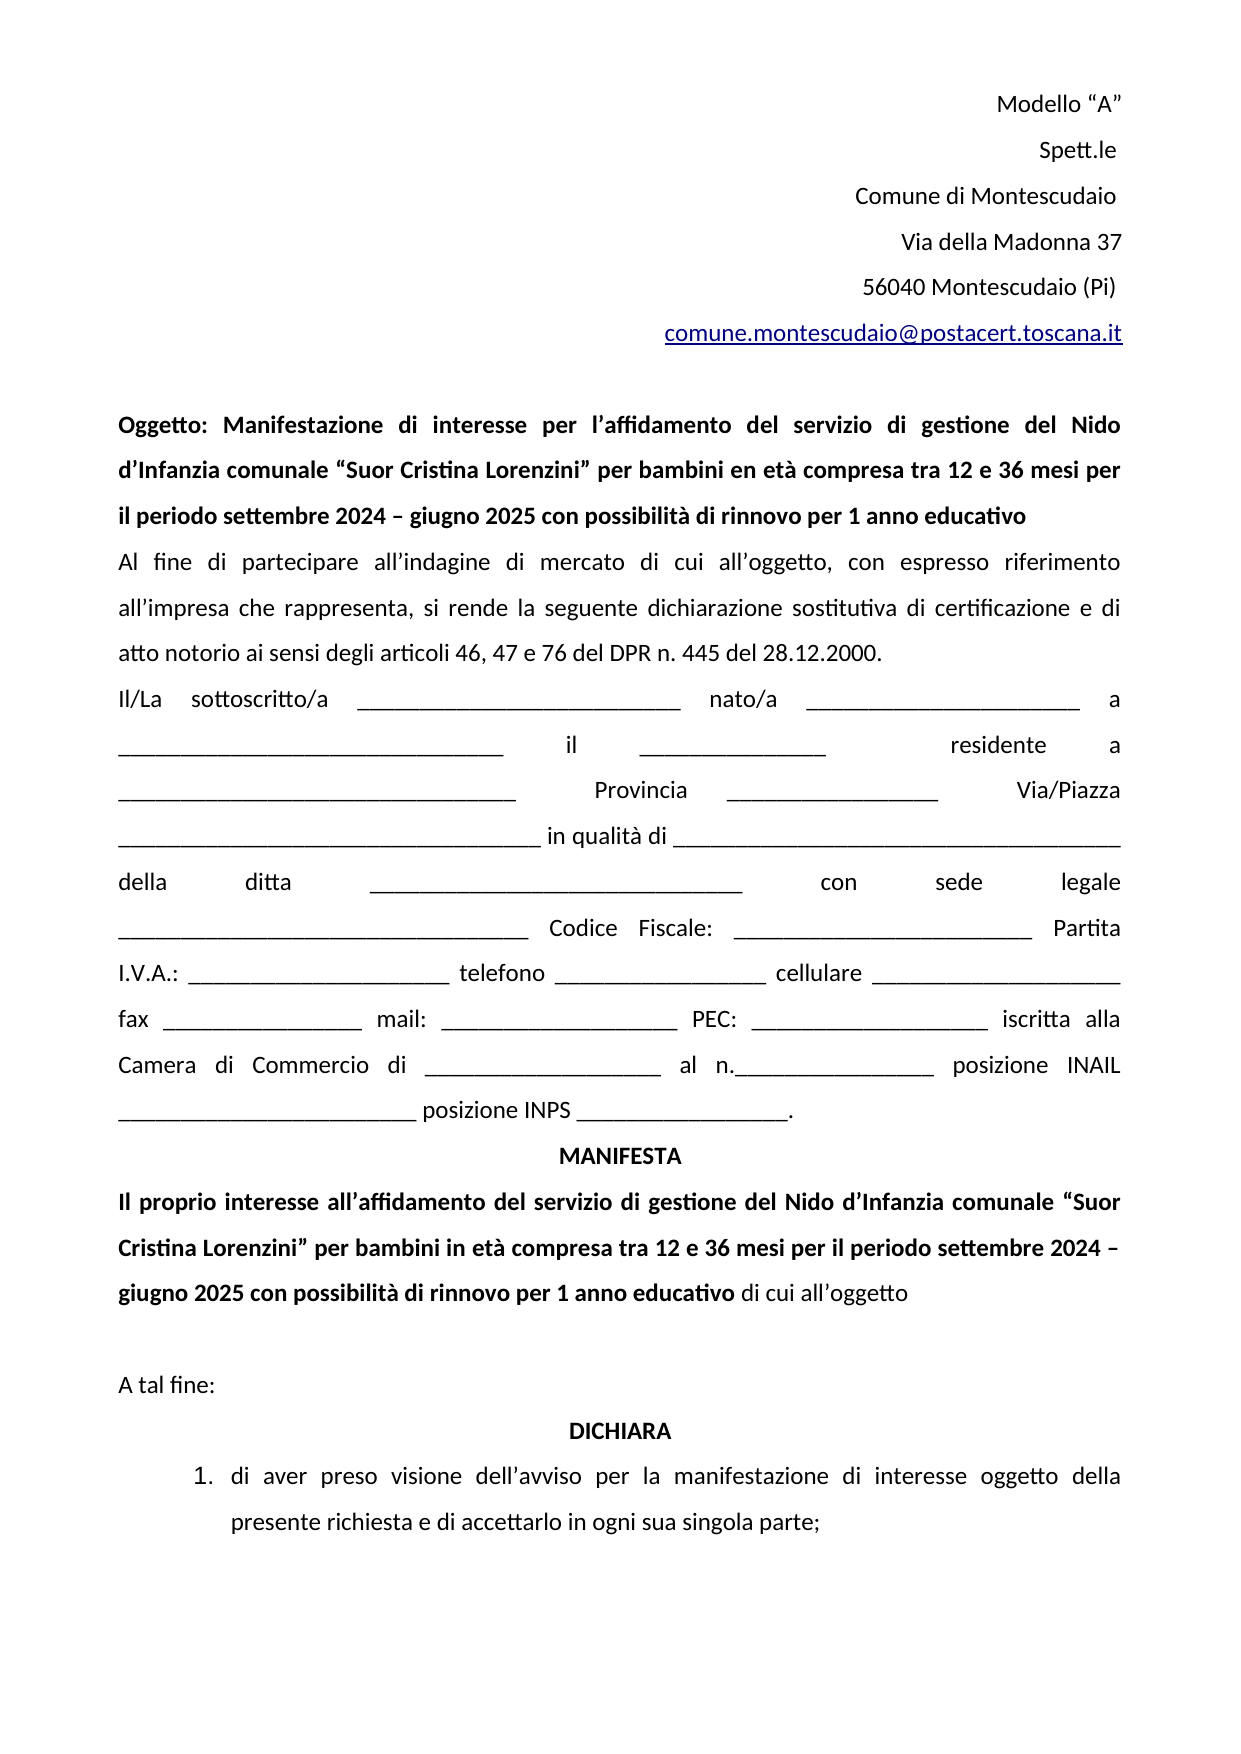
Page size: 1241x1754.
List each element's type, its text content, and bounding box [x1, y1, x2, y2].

text Oggetto: Manifestazione di interesse per l’affidamento del servizio di gestione del Nido d’Infanzia comunale “Suor Cristina Lorenzini” per bambini en età compresa tra 12 e 36 mesi per il periodo settembre 2024 – giugno 2025 con possibilità di rinnovo per 1 anno educativo [118, 409, 1122, 531]
list di aver preso visione dell’avviso per la manifestazione di interesse oggetto della presente richiesta e di accettarlo in ogni sua singola parte; [193, 1461, 1122, 1537]
text MANIFESTA [118, 1140, 1122, 1171]
text 56040 Montescudaio (Pi) [118, 272, 1122, 302]
text Al fine di partecipare all’indagine di mercato di cui all’oggetto, con espresso riferimento all’impresa che rappresenta, si rende la seguente dichiarazione sostitutiva di certificazione e di atto notorio ai sensi degli articoli 46, 47 e 76 del DPR n. 445 del 28.12.2000. [118, 546, 1122, 668]
text DICHIARA [118, 1415, 1122, 1445]
text Il proprio interesse all’affidamento del servizio di gestione del Nido d’Infanzia comunale “Suor Cristina Lorenzini” per bambini in età compresa tra 12 e 36 mesi per il periodo settembre 2024 – giugno 2025 con possibilità di rinnovo per 1 anno educativo di cui all’oggetto [118, 1186, 1122, 1308]
text A tal fine: [118, 1369, 1122, 1399]
text Modello “A” [118, 89, 1122, 119]
text Via della Madonna 37 [118, 226, 1122, 256]
text Il/La sottoscritto/a __________________________ nato/a ______________________ a _______________________________ il _______________ residente a ________________________________ Provincia _________________ Via/Piazza __________________________________ in qualità di ____________________________________ della ditta ______________________________ con sede legale _________________________________ Codice Fiscale: ________________________ Partita I.V.A.: _____________________ telefono _________________ cellulare ____________________ fax ________________ mail: ___________________ PEC: ___________________ iscritta alla Camera di Commercio di ___________________ al n.________________ posizione INAIL ________________________ posizione INPS _________________. [118, 683, 1122, 1125]
text comune.montescudaio@postacert.toscana.it [118, 317, 1122, 348]
text Comune di Montescudaio [118, 180, 1122, 211]
text Spett.le [118, 134, 1122, 165]
